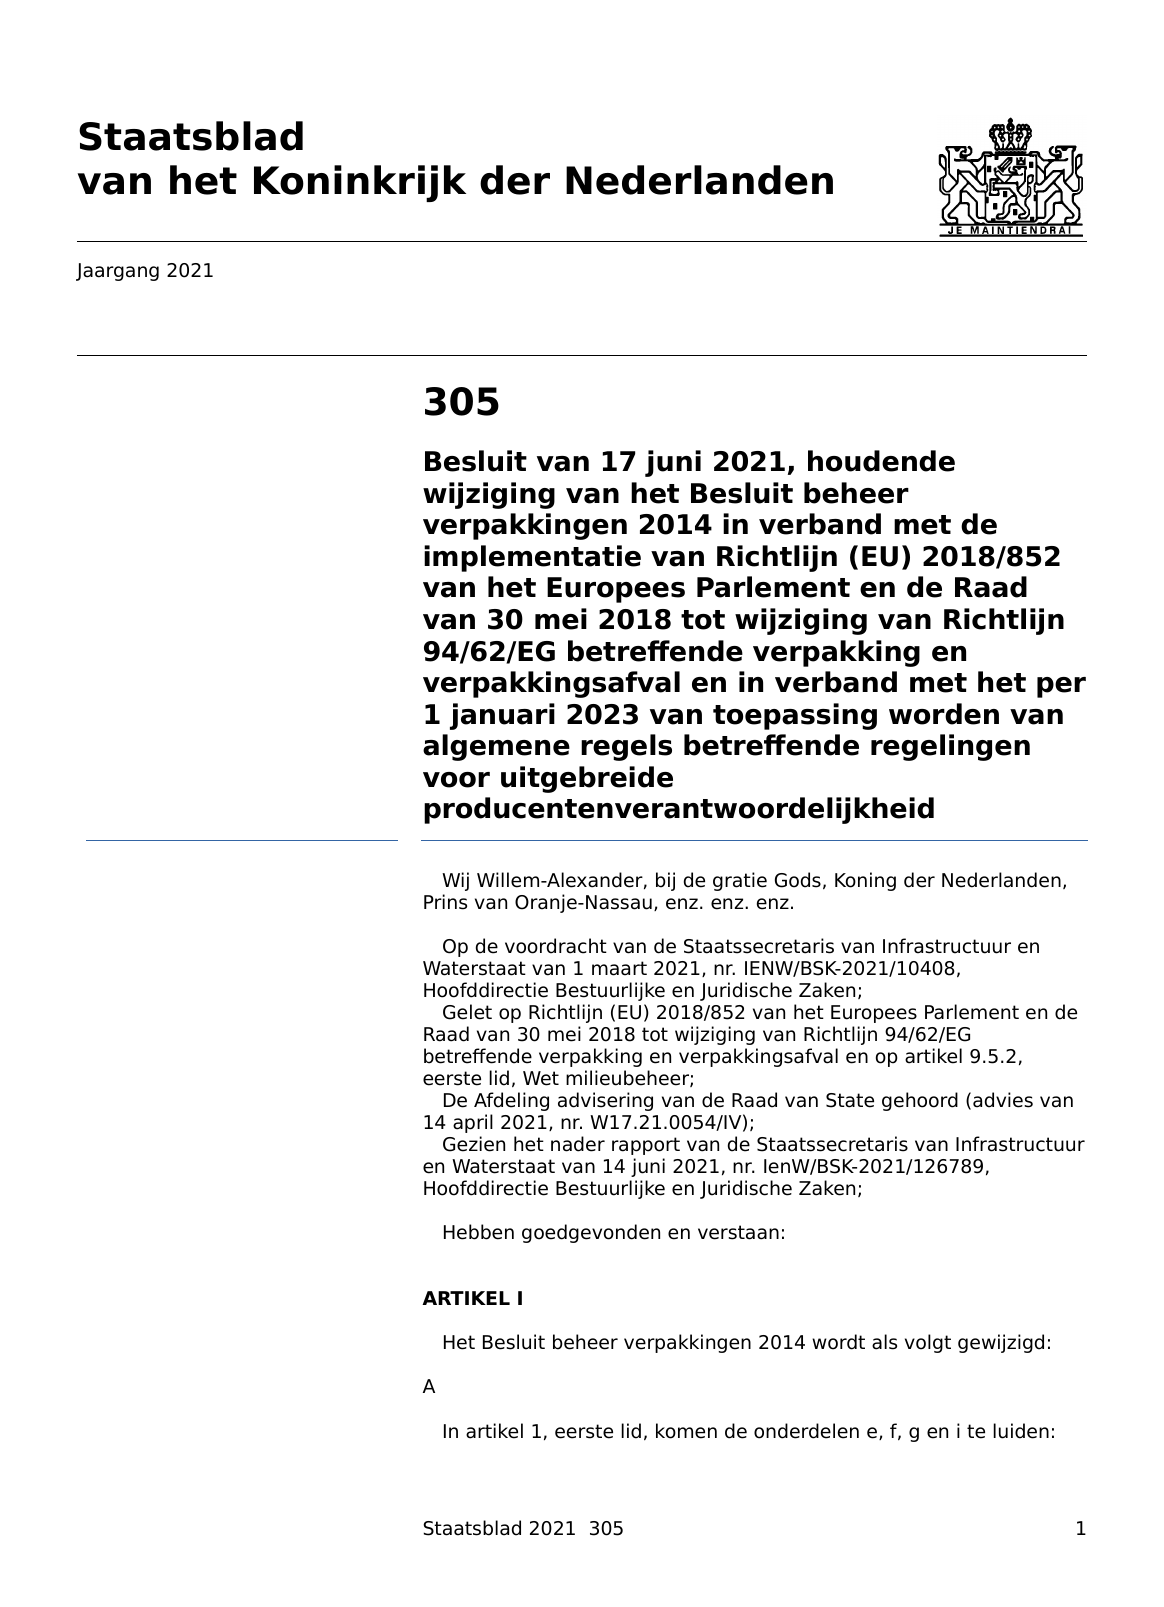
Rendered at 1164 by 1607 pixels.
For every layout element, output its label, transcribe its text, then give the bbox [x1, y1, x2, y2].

text De Afdeling advisering van de Raad van State gehoord (advies van 14 april 2021, nr. W17.21.0054/IV); [422, 1090, 1087, 1134]
picture [936, 115, 1087, 240]
text Gezien het nader rapport van de Staatssecretaris van Infrastructuur en Waterstaat van 14 juni 2021, nr. IenW/BSK-2021/126789, Hoofddirectie Bestuurlijke en Juridische Zaken; [422, 1134, 1087, 1199]
table_header Staatsblad van het Koninkrijk der Nederlanden [77, 100, 886, 241]
table_cell Jaargang 2021 [77, 242, 1087, 355]
subtitle 305 [422, 381, 1087, 424]
text Besluit van 17 juni 2021, houdende wijziging van het Besluit beheer verpakkingen 2014 in verband met de implementatie van Richtlijn (EU) 2018/852 van het Europees Parlement en de Raad van 30 mei 2018 tot wijziging van Richtlijn 94/62/EG betreffende verpakking en verpakkingsafval en in verband met het per 1 januari 2023 van toepassing worden van algemene regels betreffende regelingen voor uitgebreide producentenverantwoordelijkheid [422, 447, 1087, 825]
table_header [886, 100, 1087, 241]
text Hebben goedgevonden en verstaan: [422, 1222, 1087, 1244]
text Het Besluit beheer verpakkingen 2014 wordt als volgt gewijzigd: [422, 1332, 1087, 1354]
text Op de voordracht van de Staatssecretaris van Infrastructuur en Waterstaat van 1 maart 2021, nr. IENW/BSK-2021/10408, Hoofddirectie Bestuurlijke en Juridische Zaken; [422, 936, 1087, 1002]
text A [422, 1376, 1087, 1398]
text Wij Willem-Alexander, bij de gratie Gods, Koning der Nederlanden, Prins van Oranje-Nassau, enz. enz. enz. [422, 870, 1087, 914]
subtitle ARTIKEL I [422, 1288, 1087, 1310]
text Gelet op Richtlijn (EU) 2018/852 van het Europees Parlement en de Raad van 30 mei 2018 tot wijziging van Richtlijn 94/62/EG betreffende verpakking en verpakkingsafval en op artikel 9.5.2, eerste lid, Wet milieubeheer; [422, 1002, 1087, 1090]
text In artikel 1, eerste lid, komen de onderdelen e, f, g en i te luiden: [422, 1421, 1087, 1443]
